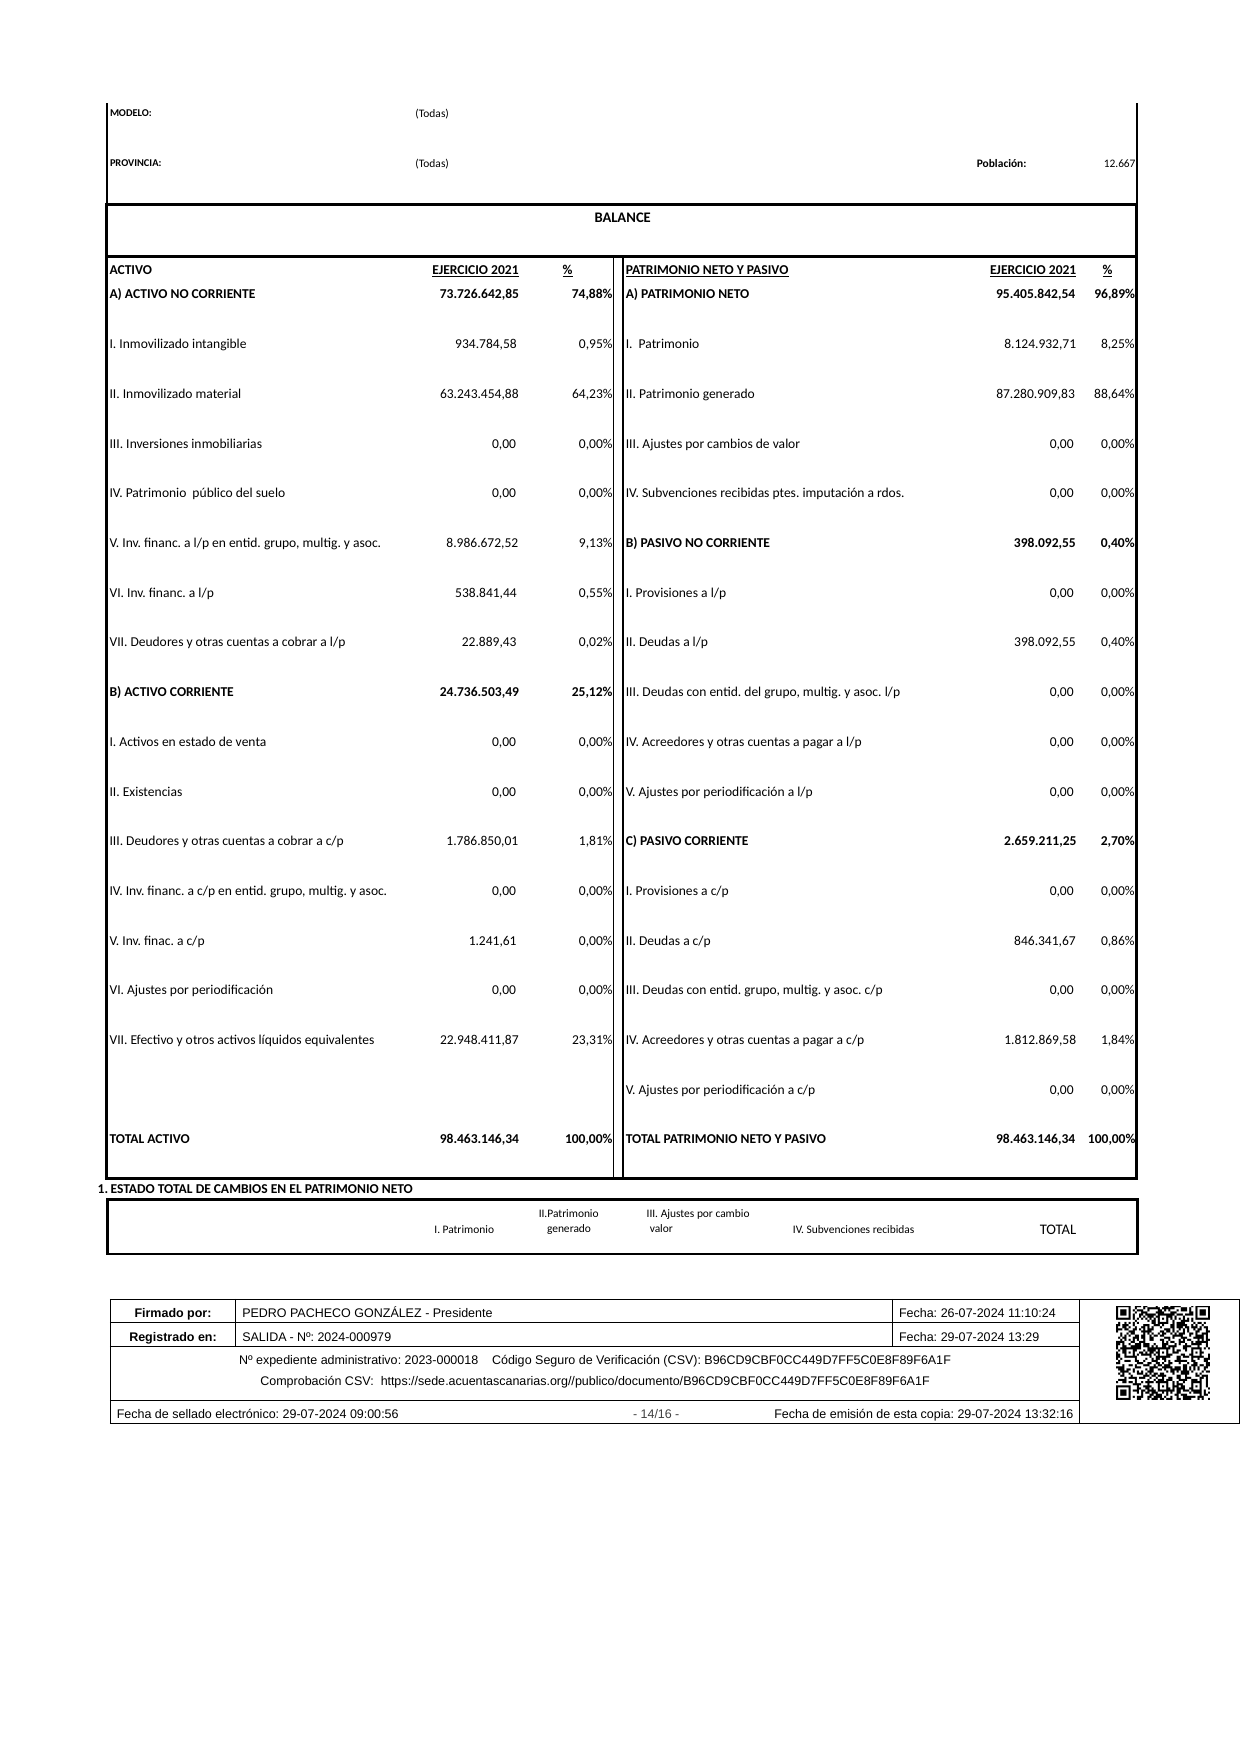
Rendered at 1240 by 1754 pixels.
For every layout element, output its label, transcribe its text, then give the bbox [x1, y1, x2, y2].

table_cell [415, 879, 432, 928]
table_cell III. Deudas con entid. del grupo, multig. y asoc. l/p [624, 680, 948, 730]
table_cell 8,25% [1081, 332, 1135, 382]
table_cell 0,00% [1081, 680, 1135, 730]
table_cell 0,00% [540, 481, 613, 531]
table_cell [949, 581, 983, 630]
table_cell 0,00 [983, 730, 1081, 779]
table_cell (Todas) [415, 153, 540, 202]
table_cell 9,13% [540, 531, 613, 581]
table_cell 0,00% [540, 978, 613, 1028]
table_cell I. Activos en estado de venta [108, 730, 415, 779]
table_cell [614, 382, 622, 432]
table_header IV. Subvenciones recibidas [793, 1201, 951, 1253]
table_cell I. Provisiones a c/p [624, 879, 948, 928]
table_cell EJERCICIO 2021 95.405.842,54 [983, 258, 1081, 332]
table_cell [949, 680, 983, 730]
table_cell % 96,89% [1081, 258, 1135, 332]
table_cell Población: [949, 153, 1081, 202]
table_cell 0,00 [983, 680, 1081, 730]
table_cell V. Ajustes por periodificación a l/p [624, 780, 948, 829]
table_cell II. Existencias [108, 780, 415, 829]
table_cell [1081, 206, 1135, 255]
table_cell [415, 432, 432, 481]
table_cell 0,00% [1081, 481, 1135, 531]
table_cell 100,00% [1081, 1127, 1135, 1177]
table_cell V. Inv. finac. a c/p [108, 929, 415, 978]
table_cell 0,00 [432, 879, 540, 928]
table_header [951, 1201, 985, 1253]
table_cell [949, 978, 983, 1028]
table_cell 23,31% [540, 1028, 613, 1078]
table_header TOTAL [985, 1201, 1136, 1253]
table_cell [614, 432, 622, 481]
table_cell [540, 153, 594, 202]
table_cell [614, 1028, 622, 1078]
table_cell 0,00% [1081, 879, 1135, 928]
table_cell [594, 103, 857, 153]
table_cell 1,81% [540, 829, 613, 879]
table_cell 64,23% [540, 382, 613, 432]
table_cell [949, 1028, 983, 1078]
table_cell [949, 332, 983, 382]
table_cell [415, 481, 432, 531]
table_cell II. Deudas a c/p [624, 929, 948, 978]
table_cell [415, 630, 432, 680]
table_cell [949, 103, 1081, 153]
table_cell 98.463.146,34 [432, 1127, 540, 1177]
table_cell [415, 730, 432, 779]
table_cell 538.841,44 [432, 581, 540, 630]
table_cell 12.667 [1081, 153, 1136, 202]
table_cell 1,84% [1081, 1028, 1135, 1078]
table_cell [415, 680, 432, 730]
table_cell [614, 978, 622, 1028]
table_cell 24.736.503,49 [432, 680, 540, 730]
table_cell [614, 332, 622, 382]
table_cell V. Ajustes por periodificación a c/p [624, 1078, 948, 1127]
table_cell [415, 929, 432, 978]
table_cell 0,00 [983, 481, 1081, 531]
table_cell I. Patrimonio [624, 332, 948, 382]
table_header II.Patrimonio generado [539, 1201, 628, 1253]
table_cell [614, 730, 622, 779]
table_cell II. Inmovilizado material [108, 382, 415, 432]
table_cell [614, 581, 622, 630]
table_cell [415, 332, 432, 382]
table_cell 0,00% [540, 432, 613, 481]
table_cell 0,00 [432, 481, 540, 531]
table_cell [415, 1028, 432, 1078]
table_cell 0,00% [1081, 432, 1135, 481]
table_cell [949, 382, 983, 432]
table_cell 0,86% [1081, 929, 1135, 978]
table_cell VI. Ajustes por periodificación [108, 978, 415, 1028]
table_cell TOTAL PATRIMONIO NETO Y PASIVO [624, 1127, 948, 1177]
table_cell I. Inmovilizado intangible [108, 332, 415, 382]
table_cell 8.124.932,71 [983, 332, 1081, 382]
table_cell 0,02% [540, 630, 613, 680]
table_cell [949, 929, 983, 978]
table_cell 0,00% [540, 929, 613, 978]
table_cell II. Deudas a l/p [624, 630, 948, 680]
table_cell 0,00 [983, 780, 1081, 829]
table_cell 0,00% [540, 879, 613, 928]
table_cell % 74,88% [540, 258, 613, 332]
table_cell III. Ajustes por cambios de valor [624, 432, 948, 481]
table_cell [949, 879, 983, 928]
table_cell 0,00% [1081, 978, 1135, 1028]
table_cell IV. Acreedores y otras cuentas a pagar a l/p [624, 730, 948, 779]
table_cell 1.786.850,01 [432, 829, 540, 879]
table_cell 0,00% [1081, 730, 1135, 779]
table_cell B) ACTIVO CORRIENTE [108, 680, 415, 730]
table_cell [415, 978, 432, 1028]
table_cell EJERCICIO 2021 73.726.642,85 [432, 258, 540, 332]
table_cell 100,00% [540, 1127, 613, 1177]
table_cell 398.092,55 [983, 531, 1081, 581]
table_cell PROVINCIA: [108, 153, 415, 202]
table_cell [949, 481, 983, 531]
table_cell I. Provisiones a l/p [624, 581, 948, 630]
table_cell 0,00 [983, 1078, 1081, 1127]
table_cell IV. Patrimonio público del suelo [108, 481, 415, 531]
table_cell [857, 103, 948, 153]
table_cell [108, 1078, 415, 1127]
table_cell [614, 780, 622, 829]
table_cell [949, 206, 983, 255]
table_header III. Ajustes por cambio valor [628, 1201, 793, 1253]
table_cell PATRIMONIO NETO Y PASIVO A) PATRIMONIO NETO [624, 258, 948, 332]
table_cell IV. Inv. financ. a c/p en entid. grupo, multig. y asoc. [108, 879, 415, 928]
table_cell 0,00 [983, 581, 1081, 630]
table_cell B) PASIVO NO CORRIENTE [624, 531, 948, 581]
table_header [109, 1201, 431, 1253]
table_cell IV. Acreedores y otras cuentas a pagar a c/p [624, 1028, 948, 1078]
table_cell [540, 103, 594, 153]
table_cell 98.463.146,34 [983, 1127, 1081, 1177]
table_cell [415, 258, 432, 332]
table_cell [614, 829, 622, 879]
table_cell [415, 1127, 432, 1177]
table_cell [432, 1078, 540, 1127]
table_cell [614, 531, 622, 581]
table_cell 0,00% [1081, 1078, 1135, 1127]
table_cell 1.241,61 [432, 929, 540, 978]
table_cell 22.889,43 [432, 630, 540, 680]
table_cell 0,00% [540, 730, 613, 779]
table_cell [983, 206, 1081, 255]
table_header I. Patrimonio [431, 1201, 538, 1253]
table_cell [949, 531, 983, 581]
table_cell [614, 929, 622, 978]
table_cell [949, 1078, 983, 1127]
table_cell 0,00 [432, 432, 540, 481]
table_cell 87.280.909,83 [983, 382, 1081, 432]
table_cell [415, 1078, 432, 1127]
table_cell III. Deudas con entid. grupo, multig. y asoc. c/p [624, 978, 948, 1028]
table_cell VI. Inv. financ. a l/p [108, 581, 415, 630]
table_cell [432, 206, 540, 255]
table_cell 63.243.454,88 [432, 382, 540, 432]
table_cell VII. Efectivo y otros activos líquidos equivalentes [108, 1028, 415, 1078]
table_cell [614, 630, 622, 680]
table_cell [949, 432, 983, 481]
table_cell 88,64% [1081, 382, 1135, 432]
table_cell 8.986.672,52 [432, 531, 540, 581]
table_cell [614, 1078, 622, 1127]
table_cell 0,00% [540, 780, 613, 829]
table_cell ACTIVO A) ACTIVO NO CORRIENTE [108, 258, 415, 332]
table_cell [614, 481, 622, 531]
table_cell IV. Subvenciones recibidas ptes. imputación a rdos. [624, 481, 948, 531]
table_cell 0,95% [540, 332, 613, 382]
table_cell [594, 153, 857, 202]
table_cell 0,00 [432, 730, 540, 779]
table_cell 846.341,67 [983, 929, 1081, 978]
table_cell [857, 153, 948, 202]
table_cell [415, 382, 432, 432]
table_cell III. Inversiones inmobiliarias [108, 432, 415, 481]
table_cell 0,55% [540, 581, 613, 630]
table_cell [949, 829, 983, 879]
table_cell 0,40% [1081, 531, 1135, 581]
table_cell [614, 258, 622, 332]
table_cell 0,00 [983, 978, 1081, 1028]
table_cell TOTAL ACTIVO [108, 1127, 415, 1177]
table_cell [415, 829, 432, 879]
table_cell [1081, 103, 1136, 153]
table_cell [614, 879, 622, 928]
table_cell [949, 780, 983, 829]
table_cell 0,00% [1081, 581, 1135, 630]
table_cell MODELO: [108, 103, 415, 153]
table_cell II. Patrimonio generado [624, 382, 948, 432]
table_cell [540, 1078, 613, 1127]
table_cell 0,00 [983, 879, 1081, 928]
table_cell 0,00 [432, 780, 540, 829]
table_cell [415, 780, 432, 829]
table_cell VII. Deudores y otras cuentas a cobrar a l/p [108, 630, 415, 680]
table_cell (Todas) [415, 103, 540, 153]
table_cell [415, 581, 432, 630]
table_cell III. Deudores y otras cuentas a cobrar a c/p [108, 829, 415, 879]
table_cell [614, 680, 622, 730]
table_cell [415, 531, 432, 581]
table_cell [949, 258, 983, 332]
table_cell 0,00 [432, 978, 540, 1028]
table_cell 1.812.869,58 [983, 1028, 1081, 1078]
table_cell [949, 730, 983, 779]
table_cell [108, 206, 415, 255]
table_cell BALANCE [540, 206, 948, 255]
table_cell 2.659.211,25 [983, 829, 1081, 879]
table_cell 22.948.411,87 [432, 1028, 540, 1078]
table_cell [949, 1127, 983, 1177]
table_cell [949, 630, 983, 680]
table_cell 398.092,55 [983, 630, 1081, 680]
table_cell 0,00 [983, 432, 1081, 481]
list ESTADO TOTAL DE CAMBIOS EN EL PATRIMONIO NETO [97, 1180, 1075, 1197]
table_cell 934.784,58 [432, 332, 540, 382]
table_cell 0,00% [1081, 780, 1135, 829]
table_cell 0,40% [1081, 630, 1135, 680]
table_cell V. Inv. financ. a l/p en entid. grupo, multig. y asoc. [108, 531, 415, 581]
table_cell 2,70% [1081, 829, 1135, 879]
table_cell 25,12% [540, 680, 613, 730]
table_cell C) PASIVO CORRIENTE [624, 829, 948, 879]
table_cell [415, 206, 432, 255]
table_cell [614, 1127, 622, 1177]
